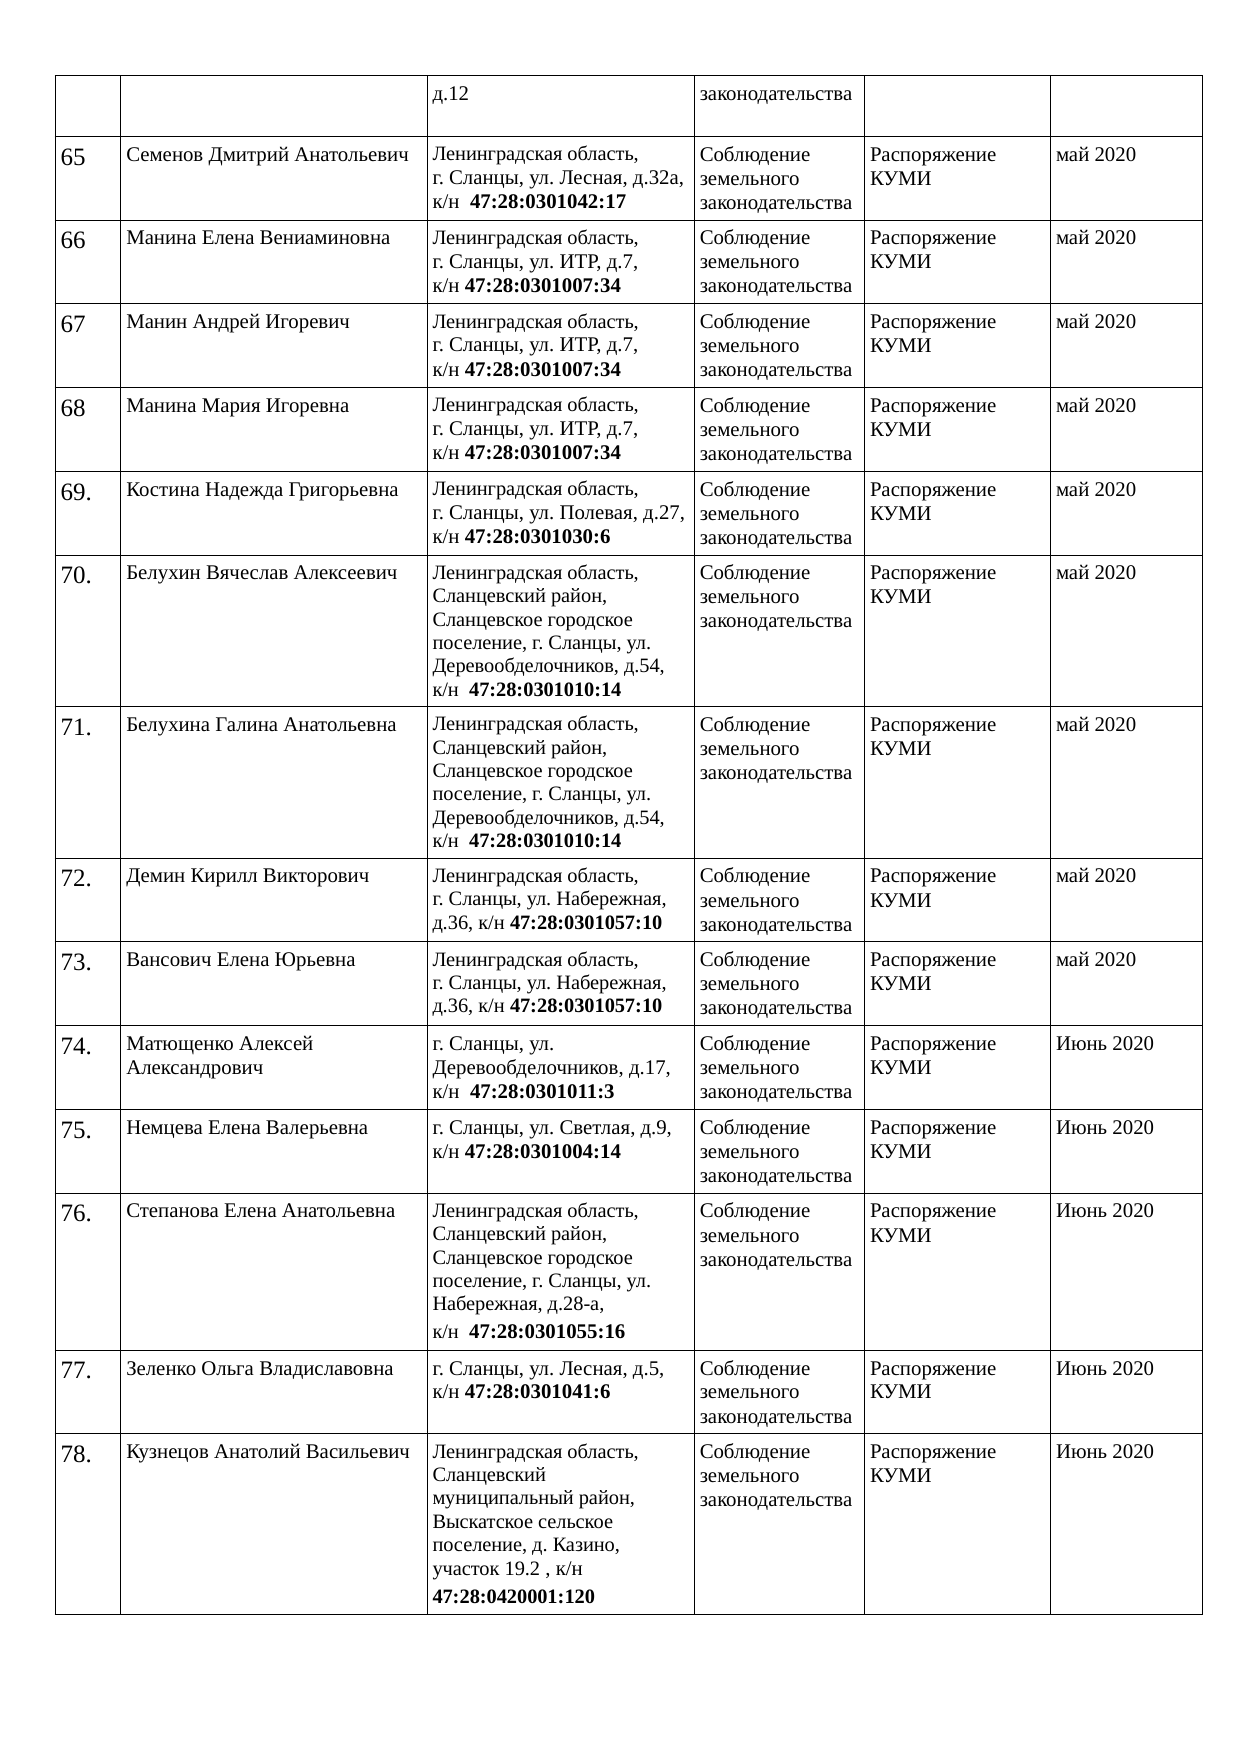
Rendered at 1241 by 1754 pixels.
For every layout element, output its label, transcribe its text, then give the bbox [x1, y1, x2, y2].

table_cell Соблюдение земельного законодательства [695, 1194, 864, 1349]
table_cell Демин Кирилл Викторович [121, 859, 427, 941]
table_cell Распоряжение КУМИ [865, 1110, 1050, 1193]
table_cell Ленинградская область, г. Сланцы, ул. Полевая, д.27, к/н 47:28:0301030:6 [428, 472, 694, 554]
table_cell Ленинградская область, Сланцевский район, Сланцевское городское поселение, г. Сланцы, ул. Деревообделочников, д.54, к/н 47:28:0301010:14 [428, 707, 694, 858]
table_cell 73. [56, 942, 120, 1025]
table_cell Соблюдение земельного законодательства [695, 556, 864, 706]
table_cell 75. [56, 1110, 120, 1193]
table_cell май 2020 [1051, 221, 1202, 303]
table_cell Соблюдение земельного законодательства [695, 942, 864, 1025]
table_cell Июнь 2020 [1051, 1194, 1202, 1349]
table_cell г. Сланцы, ул. Светлая, д.9, к/н 47:28:0301004:14 [428, 1110, 694, 1193]
table_cell Соблюдение земельного законодательства [695, 304, 864, 387]
table_cell [121, 76, 427, 136]
table_cell Соблюдение земельного законодательства [695, 859, 864, 941]
table_cell Вансович Елена Юрьевна [121, 942, 427, 1025]
table_cell Распоряжение КУМИ [865, 1434, 1050, 1614]
table_cell 74. [56, 1026, 120, 1109]
table_cell Распоряжение КУМИ [865, 707, 1050, 858]
table_cell г. Сланцы, ул. Деревообделочников, д.17, к/н 47:28:0301011:3 [428, 1026, 694, 1109]
table_cell 77. [56, 1351, 120, 1433]
table_cell май 2020 [1051, 137, 1202, 219]
table_cell Распоряжение КУМИ [865, 942, 1050, 1025]
table_cell май 2020 [1051, 859, 1202, 941]
table_cell Соблюдение земельного законодательства [695, 472, 864, 554]
table_cell 78. [56, 1434, 120, 1614]
table_cell Ленинградская область, г. Сланцы, ул. ИТР, д.7, к/н 47:28:0301007:34 [428, 221, 694, 303]
table_cell Ленинградская область, г. Сланцы, ул. Набережная, д.36, к/н 47:28:0301057:10 [428, 942, 694, 1025]
table_cell Манина Мария Игоревна [121, 388, 427, 471]
table_cell 66 [56, 221, 120, 303]
table_cell 70. [56, 556, 120, 706]
table_cell Соблюдение земельного законодательства [695, 221, 864, 303]
table_cell Ленинградская область, Сланцевский район, Сланцевское городское поселение, г. Сланцы, ул. Набережная, д.28-а, к/н 47:28:0301055:16 [428, 1194, 694, 1349]
table_cell Степанова Елена Анатольевна [121, 1194, 427, 1349]
table_cell май 2020 [1051, 388, 1202, 471]
table_cell Соблюдение земельного законодательства [695, 388, 864, 471]
table_cell Соблюдение земельного законодательства [695, 137, 864, 219]
table_cell май 2020 [1051, 556, 1202, 706]
table_cell законодательства [695, 76, 864, 136]
table_cell Ленинградская область, г. Сланцы, ул. ИТР, д.7, к/н 47:28:0301007:34 [428, 388, 694, 471]
table_cell 67 [56, 304, 120, 387]
table_cell [1051, 76, 1202, 136]
table_cell Соблюдение земельного законодательства [695, 1351, 864, 1433]
table_cell Распоряжение КУМИ [865, 137, 1050, 219]
table_cell Соблюдение земельного законодательства [695, 1110, 864, 1193]
table_cell г. Сланцы, ул. Лесная, д.5, к/н 47:28:0301041:6 [428, 1351, 694, 1433]
table_cell Распоряжение КУМИ [865, 1026, 1050, 1109]
table_cell Распоряжение КУМИ [865, 304, 1050, 387]
table_cell Белухин Вячеслав Алексеевич [121, 556, 427, 706]
table_cell Распоряжение КУМИ [865, 1351, 1050, 1433]
table_cell май 2020 [1051, 304, 1202, 387]
table_cell Июнь 2020 [1051, 1110, 1202, 1193]
table_cell Зеленко Ольга Владиславовна [121, 1351, 427, 1433]
table_cell Соблюдение земельного законодательства [695, 1026, 864, 1109]
table_cell 71. [56, 707, 120, 858]
table_cell Матющенко Алексей Александрович [121, 1026, 427, 1109]
table_cell Соблюдение земельного законодательства [695, 1434, 864, 1614]
table_cell Ленинградская область, г. Сланцы, ул. ИТР, д.7, к/н 47:28:0301007:34 [428, 304, 694, 387]
table_cell май 2020 [1051, 942, 1202, 1025]
table_cell Манин Андрей Игоревич [121, 304, 427, 387]
table_cell май 2020 [1051, 707, 1202, 858]
table_cell Немцева Елена Валерьевна [121, 1110, 427, 1193]
table_cell Кузнецов Анатолий Васильевич [121, 1434, 427, 1614]
table_cell Семенов Дмитрий Анатольевич [121, 137, 427, 219]
table_cell Костина Надежда Григорьевна [121, 472, 427, 554]
table_cell Белухина Галина Анатольевна [121, 707, 427, 858]
table_cell Ленинградская область, Сланцевский район, Сланцевское городское поселение, г. Сланцы, ул. Деревообделочников, д.54, к/н 47:28:0301010:14 [428, 556, 694, 706]
table_cell [56, 76, 120, 136]
table_cell Распоряжение КУМИ [865, 388, 1050, 471]
table_cell Ленинградская область, г. Сланцы, ул. Набережная, д.36, к/н 47:28:0301057:10 [428, 859, 694, 941]
table_cell Распоряжение КУМИ [865, 859, 1050, 941]
table_cell май 2020 [1051, 472, 1202, 554]
table_cell Июнь 2020 [1051, 1351, 1202, 1433]
table_cell Манина Елена Вениаминовна [121, 221, 427, 303]
table_cell 65 [56, 137, 120, 219]
table_cell Распоряжение КУМИ [865, 556, 1050, 706]
table_cell Соблюдение земельного законодательства [695, 707, 864, 858]
table_cell [865, 76, 1050, 136]
table_cell 72. [56, 859, 120, 941]
table_cell 76. [56, 1194, 120, 1349]
table_cell 68 [56, 388, 120, 471]
table_cell Ленинградская область, Сланцевский муниципальный район, Выскатское сельское поселение, д. Казино, участок 19.2 , к/н 47:28:0420001:120 [428, 1434, 694, 1614]
table_cell Июнь 2020 [1051, 1026, 1202, 1109]
table_cell Распоряжение КУМИ [865, 1194, 1050, 1349]
table_cell Распоряжение КУМИ [865, 221, 1050, 303]
table_cell Распоряжение КУМИ [865, 472, 1050, 554]
table_cell Июнь 2020 [1051, 1434, 1202, 1614]
table_cell 69. [56, 472, 120, 554]
table_cell д.12 [428, 76, 694, 136]
table_cell Ленинградская область, г. Сланцы, ул. Лесная, д.32а, к/н 47:28:0301042:17 [428, 137, 694, 219]
